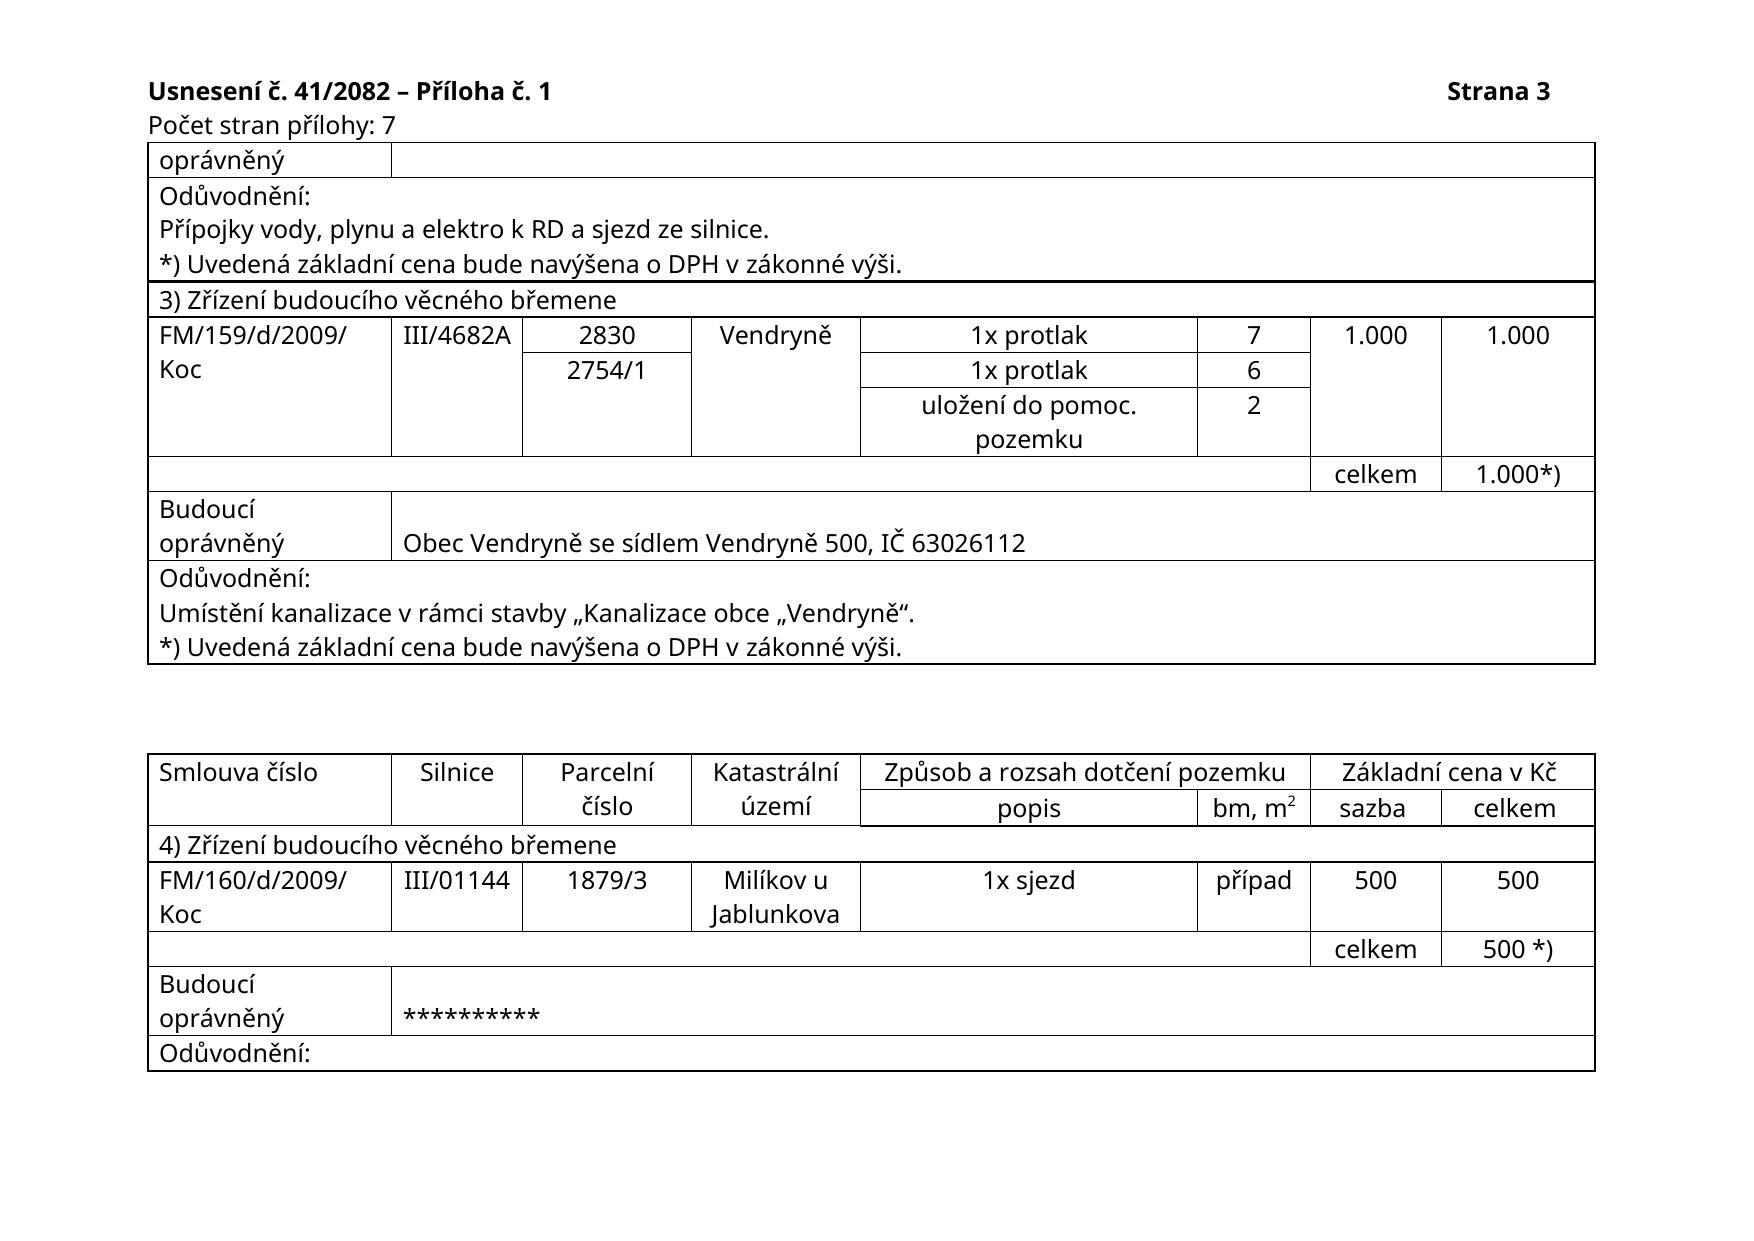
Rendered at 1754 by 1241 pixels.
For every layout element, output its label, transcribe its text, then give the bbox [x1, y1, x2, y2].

table_cell Vendryně [692, 318, 860, 456]
table_cell 1x protlak [861, 318, 1197, 352]
table_cell III/01144 [392, 863, 522, 931]
table_cell 3) Zřízení budoucího věcného břemene [149, 283, 1594, 316]
table_cell 1.000*) [1442, 457, 1594, 491]
table_cell III/4682A [392, 318, 522, 456]
table_cell celkem [1442, 790, 1594, 825]
table_cell ********** [392, 967, 1594, 1035]
table_cell 1.000 [1442, 318, 1594, 456]
table_cell Odůvodnění: Umístění kanalizace v rámci stavby „Kanalizace obce „Vendryně“. *) Uvedená základní cena bude navýšena o DPH v zákonné výši. [149, 561, 1594, 663]
table_cell FM/160/d/2009/Koc [149, 863, 391, 931]
table_cell Odůvodnění: [149, 1036, 1594, 1070]
table_header Katastrální území [692, 755, 860, 825]
table_cell Odůvodnění: Přípojky vody, plynu a elektro k RD a sjezd ze silnice. *) Uvedená základní cena bude navýšena o DPH v zákonné výši. [149, 178, 1594, 280]
table_cell Milíkov u Jablunkova [692, 863, 860, 931]
table_cell 2830 [523, 318, 691, 352]
table_cell 500 *) [1442, 932, 1594, 966]
table_cell 1x sjezd [861, 863, 1197, 931]
table_cell Obec Vendryně se sídlem Vendryně 500, IČ 63026112 [392, 492, 1594, 560]
table_header Silnice [392, 755, 522, 825]
table_cell 500 [1442, 863, 1594, 931]
table_cell [149, 932, 1310, 966]
table_header Základní cena v Kč [1311, 755, 1594, 789]
table_cell oprávněný [149, 143, 391, 177]
table_cell [149, 457, 1310, 491]
table_cell 4) Zřízení budoucího věcného břemene [149, 826, 1594, 861]
table_cell případ [1198, 863, 1310, 931]
table_header Parcelní číslo [523, 755, 691, 825]
table_cell popis [861, 790, 1197, 825]
table_cell 1x protlak [861, 353, 1197, 387]
table_cell 1879/3 [523, 863, 691, 931]
table_cell celkem [1311, 932, 1441, 966]
table_cell 2 [1198, 388, 1310, 456]
table_header Smlouva číslo [149, 755, 391, 825]
table_cell 2754/1 [523, 353, 691, 456]
table_cell 1.000 [1311, 318, 1441, 456]
table_cell 6 [1198, 353, 1310, 387]
table_cell uložení do pomoc. pozemku [861, 388, 1197, 456]
table_cell FM/159/d/2009/Koc [149, 318, 391, 456]
table_cell Budoucí oprávněný [149, 967, 391, 1035]
table_header Způsob a rozsah dotčení pozemku [861, 755, 1310, 789]
table_cell 500 [1311, 863, 1441, 931]
table_cell celkem [1311, 457, 1441, 491]
table_cell Budoucí oprávněný [149, 492, 391, 560]
table_cell [392, 143, 1594, 177]
table_cell bm, m2 [1198, 790, 1310, 825]
table_cell sazba [1311, 790, 1441, 825]
table_cell 7 [1198, 318, 1310, 352]
